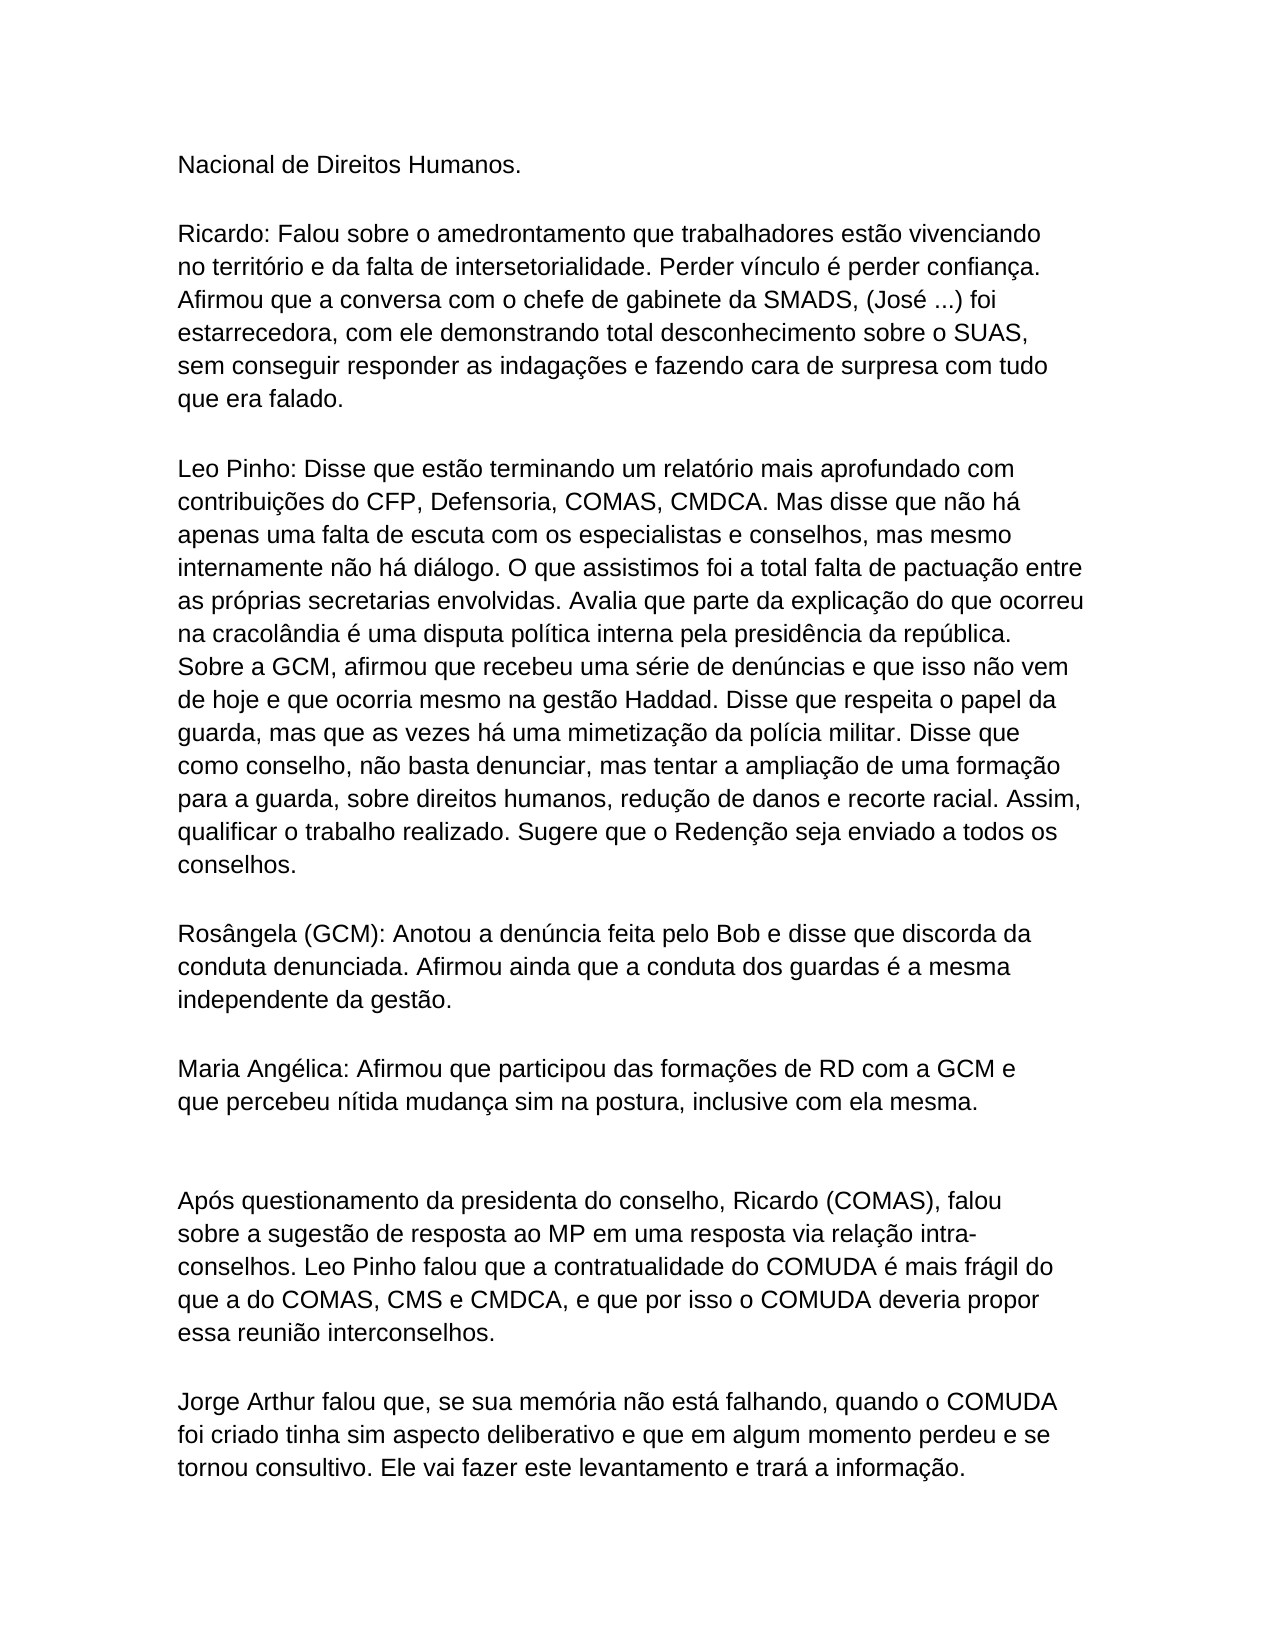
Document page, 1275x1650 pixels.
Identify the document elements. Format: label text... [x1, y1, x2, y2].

text Ricardo: Falou sobre o amedrontamento que trabalhadores estão vivenciando no território e da falta de intersetorialidade. Perder vínculo é perder confiança. Afirmou que a conversa com o chefe de gabinete da SMADS, (José ...) foi estarrecedora, com ele demonstrando total desconhecimento sobre o SUAS, sem conseguir responder as indagações e fazendo cara de surpresa com tudo que era falado. [177, 219, 1076, 413]
text Rosângela (GCM): Anotou a denúncia feita pelo Bob e disse que discorda da conduta denunciada. Afirmou ainda que a conduta dos guardas é a mesma independente da gestão. [177, 919, 1070, 1013]
text Maria Angélica: Afirmou que participou das formações de RD com a GCM e que percebeu nítida mudança sim na postura, inclusive com ela mesma. [177, 1054, 1017, 1116]
text Leo Pinho: Disse que estão terminando um relatório mais aprofundado com contribuições do CFP, Defensoria, COMAS, CMDCA. Mas disse que não há apenas uma falta de escuta com os especialistas e conselhos, mas mesmo internamente não há diálogo. O que assistimos foi a total falta de pactuação entre as próprias secretarias envolvidas. Avalia que parte da explicação do que ocorreu na cracolândia é uma disputa política interna pela presidência da república. Sobre a GCM, afirmou que recebeu uma série de denúncias e que isso não vem de hoje e que ocorria mesmo na gestão Haddad. Disse que respeita o papel da guarda, mas que as vezes há uma mimetização da polícia militar. Disse que como conselho, não basta denunciar, mas tentar a ampliação de uma formação para a guarda, sobre direitos humanos, redução de danos e recorte racial. Assim, qualificar o trabalho realizado. Sugere que o Redenção seja enviado a todos os conselhos. [177, 453, 1086, 878]
text Nacional de Direitos Humanos. [177, 150, 1061, 179]
text Jorge Arthur falou que, se sua memória não está falhando, quando o COMUDA foi criado tinha sim aspecto deliberativo e que em algum momento perdeu e se tornou consultivo. Ele vai fazer este levantamento e trará a informação. [177, 1387, 1062, 1482]
text Após questionamento da presidenta do conselho, Ricardo (COMAS), falou sobre a sugestão de resposta ao MP em uma resposta via relação intra-conselhos. Leo Pinho falou que a contratualidade do COMUDA é mais frágil do que a do COMAS, CMS e CMDCA, e que por isso o COMUDA deveria propor essa reunião interconselhos. [177, 1186, 1069, 1347]
